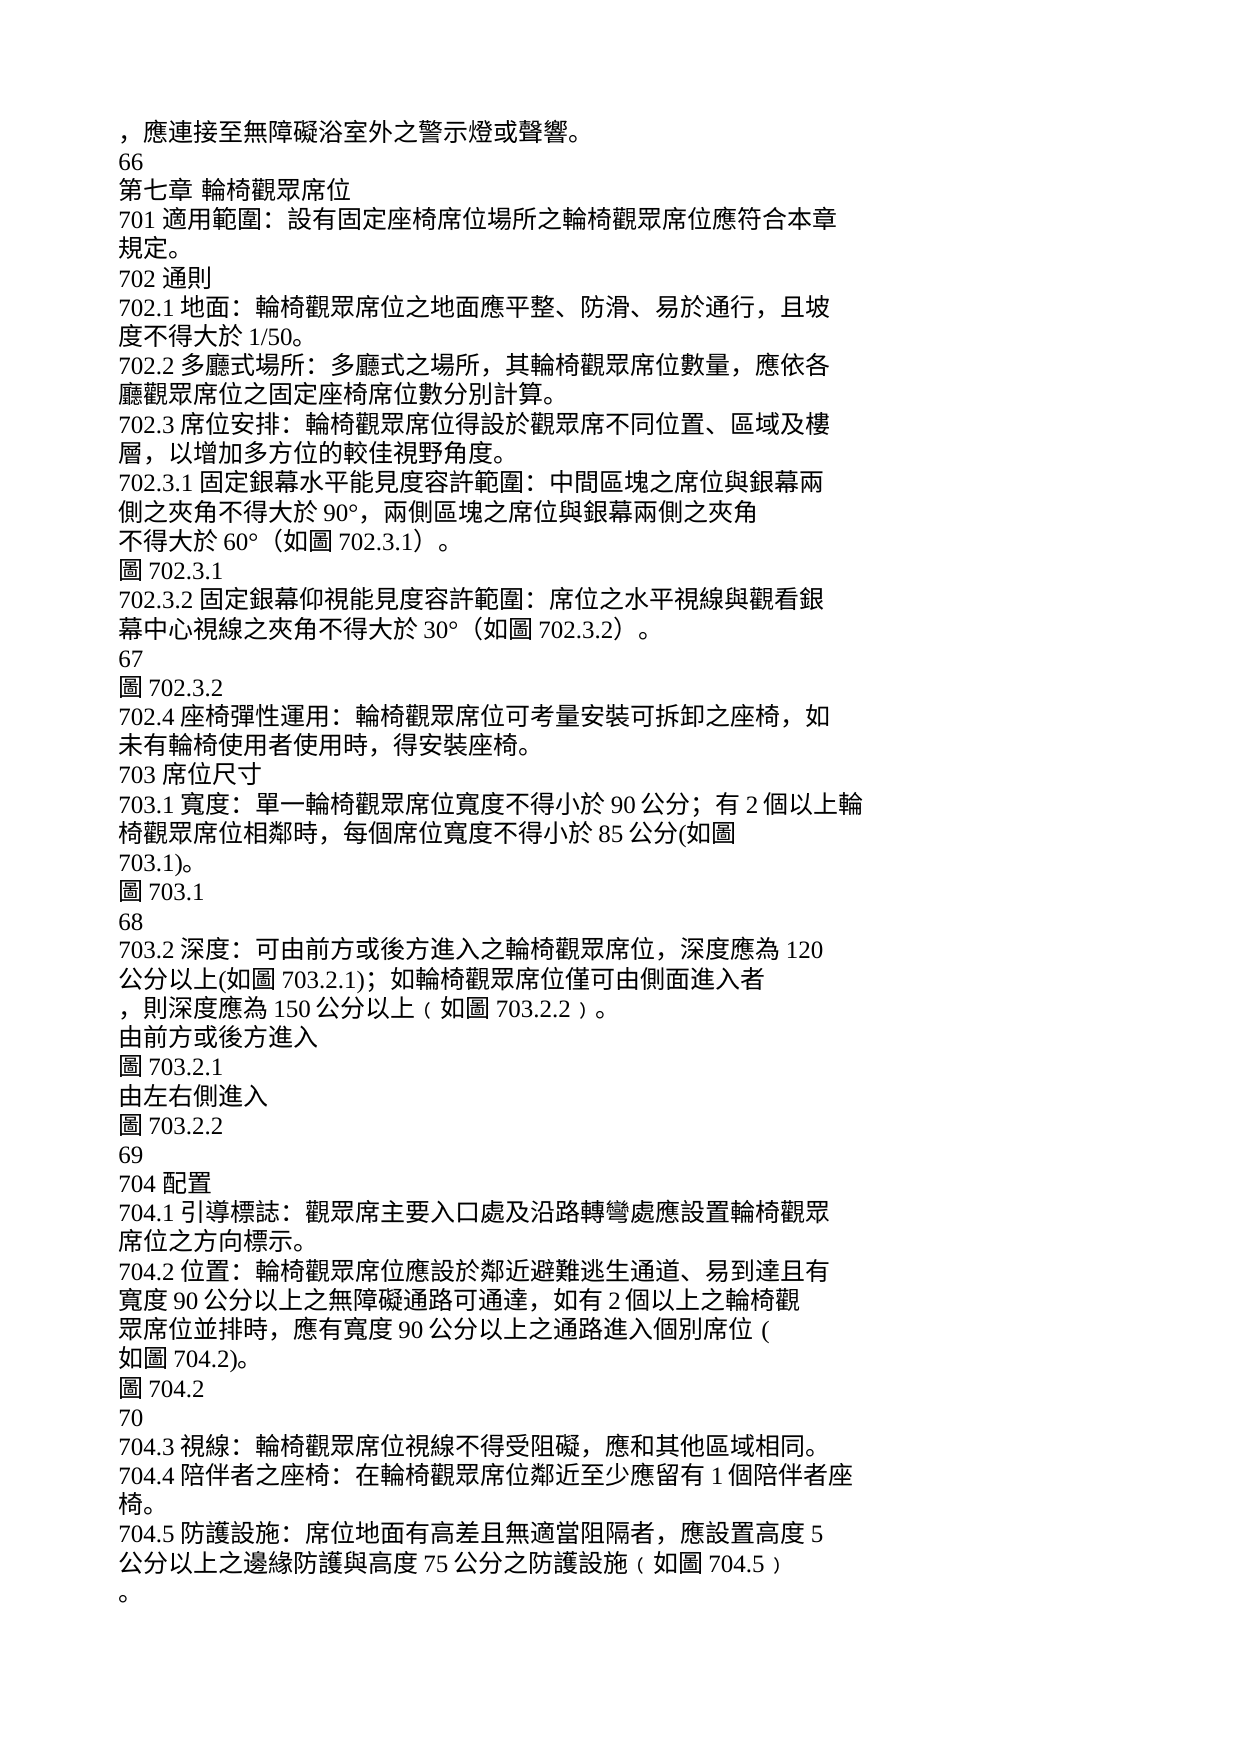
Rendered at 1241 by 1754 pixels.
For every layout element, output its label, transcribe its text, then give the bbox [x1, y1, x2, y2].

text 66 [118, 147, 1122, 176]
text 704.1 引導標誌：觀眾席主要入口處及沿路轉彎處應設置輪椅觀眾 [118, 1198, 1122, 1227]
text 層，以增加多方位的較佳視野角度。 [118, 439, 1122, 468]
text 圖702.3.2 [118, 673, 1122, 702]
text 68 [118, 907, 1122, 936]
text 703.1)。 [118, 848, 1122, 877]
text 703.1 寬度：單一輪椅觀眾席位寬度不得小於90公分；有2個以上輪 [118, 790, 1122, 819]
text 公分以上之邊緣防護與高度75公分之防護設施﹙如圖704.5﹚ [118, 1549, 1122, 1578]
text 703 席位尺寸 [118, 760, 1122, 790]
text 702.3.1 固定銀幕水平能見度容許範圍：中間區塊之席位與銀幕兩 [118, 468, 1122, 498]
text 由前方或後方進入 [118, 1023, 1122, 1052]
text 702.3 席位安排：輪椅觀眾席位得設於觀眾席不同位置、區域及樓 [118, 410, 1122, 439]
text 如圖704.2)。 [118, 1344, 1122, 1374]
text 圖703.1 [118, 877, 1122, 907]
text 未有輪椅使用者使用時，得安裝座椅。 [118, 731, 1122, 760]
text 不得大於60°（如圖702.3.1）。 [118, 527, 1122, 556]
text 圖702.3.1 [118, 556, 1122, 585]
text 704.4 陪伴者之座椅：在輪椅觀眾席位鄰近至少應留有1個陪伴者座 [118, 1461, 1122, 1490]
text 69 [118, 1140, 1122, 1169]
text 70 [118, 1403, 1122, 1432]
text 702.3.2 固定銀幕仰視能見度容許範圍：席位之水平視線與觀看銀 [118, 585, 1122, 615]
text 。 [118, 1578, 1122, 1607]
text 圖703.2.2 [118, 1111, 1122, 1140]
text 廳觀眾席位之固定座椅席位數分別計算。 [118, 381, 1122, 410]
text 規定。 [118, 234, 1122, 264]
text 圖703.2.1 [118, 1052, 1122, 1082]
text 704.2 位置：輪椅觀眾席位應設於鄰近避難逃生通道、易到達且有 [118, 1257, 1122, 1286]
text 704 配置 [118, 1169, 1122, 1198]
text 701 適用範圍：設有固定座椅席位場所之輪椅觀眾席位應符合本章 [118, 205, 1122, 234]
text 度不得大於1/50。 [118, 322, 1122, 351]
text ，應連接至無障礙浴室外之警示燈或聲響。 [118, 118, 1122, 147]
text 第七章 輪椅觀眾席位 [118, 176, 1122, 205]
text 席位之方向標示。 [118, 1227, 1122, 1257]
text 703.2 深度：可由前方或後方進入之輪椅觀眾席位，深度應為120 [118, 936, 1122, 965]
text 眾席位並排時，應有寬度90公分以上之通路進入個別席位 ( [118, 1315, 1122, 1344]
text 702 通則 [118, 264, 1122, 293]
text 由左右側進入 [118, 1082, 1122, 1111]
text 寬度90公分以上之無障礙通路可通達，如有2個以上之輪椅觀 [118, 1286, 1122, 1315]
text 幕中心視線之夾角不得大於30°（如圖702.3.2）。 [118, 615, 1122, 644]
text 702.1 地面：輪椅觀眾席位之地面應平整、防滑、易於通行，且坡 [118, 293, 1122, 322]
text 702.2 多廳式場所：多廳式之場所，其輪椅觀眾席位數量，應依各 [118, 351, 1122, 381]
text 椅觀眾席位相鄰時，每個席位寬度不得小於85公分(如圖 [118, 819, 1122, 848]
text 公分以上(如圖703.2.1)；如輪椅觀眾席位僅可由側面進入者 [118, 965, 1122, 994]
text 側之夾角不得大於90°，兩側區塊之席位與銀幕兩側之夾角 [118, 498, 1122, 527]
text 圖704.2 [118, 1374, 1122, 1403]
text 704.5 防護設施：席位地面有高差且無適當阻隔者，應設置高度5 [118, 1519, 1122, 1549]
text 702.4 座椅彈性運用：輪椅觀眾席位可考量安裝可拆卸之座椅，如 [118, 702, 1122, 731]
text 67 [118, 644, 1122, 673]
text 椅。 [118, 1490, 1122, 1519]
text ，則深度應為150公分以上﹙如圖703.2.2﹚。 [118, 994, 1122, 1023]
text 704.3 視線：輪椅觀眾席位視線不得受阻礙，應和其他區域相同。 [118, 1432, 1122, 1461]
